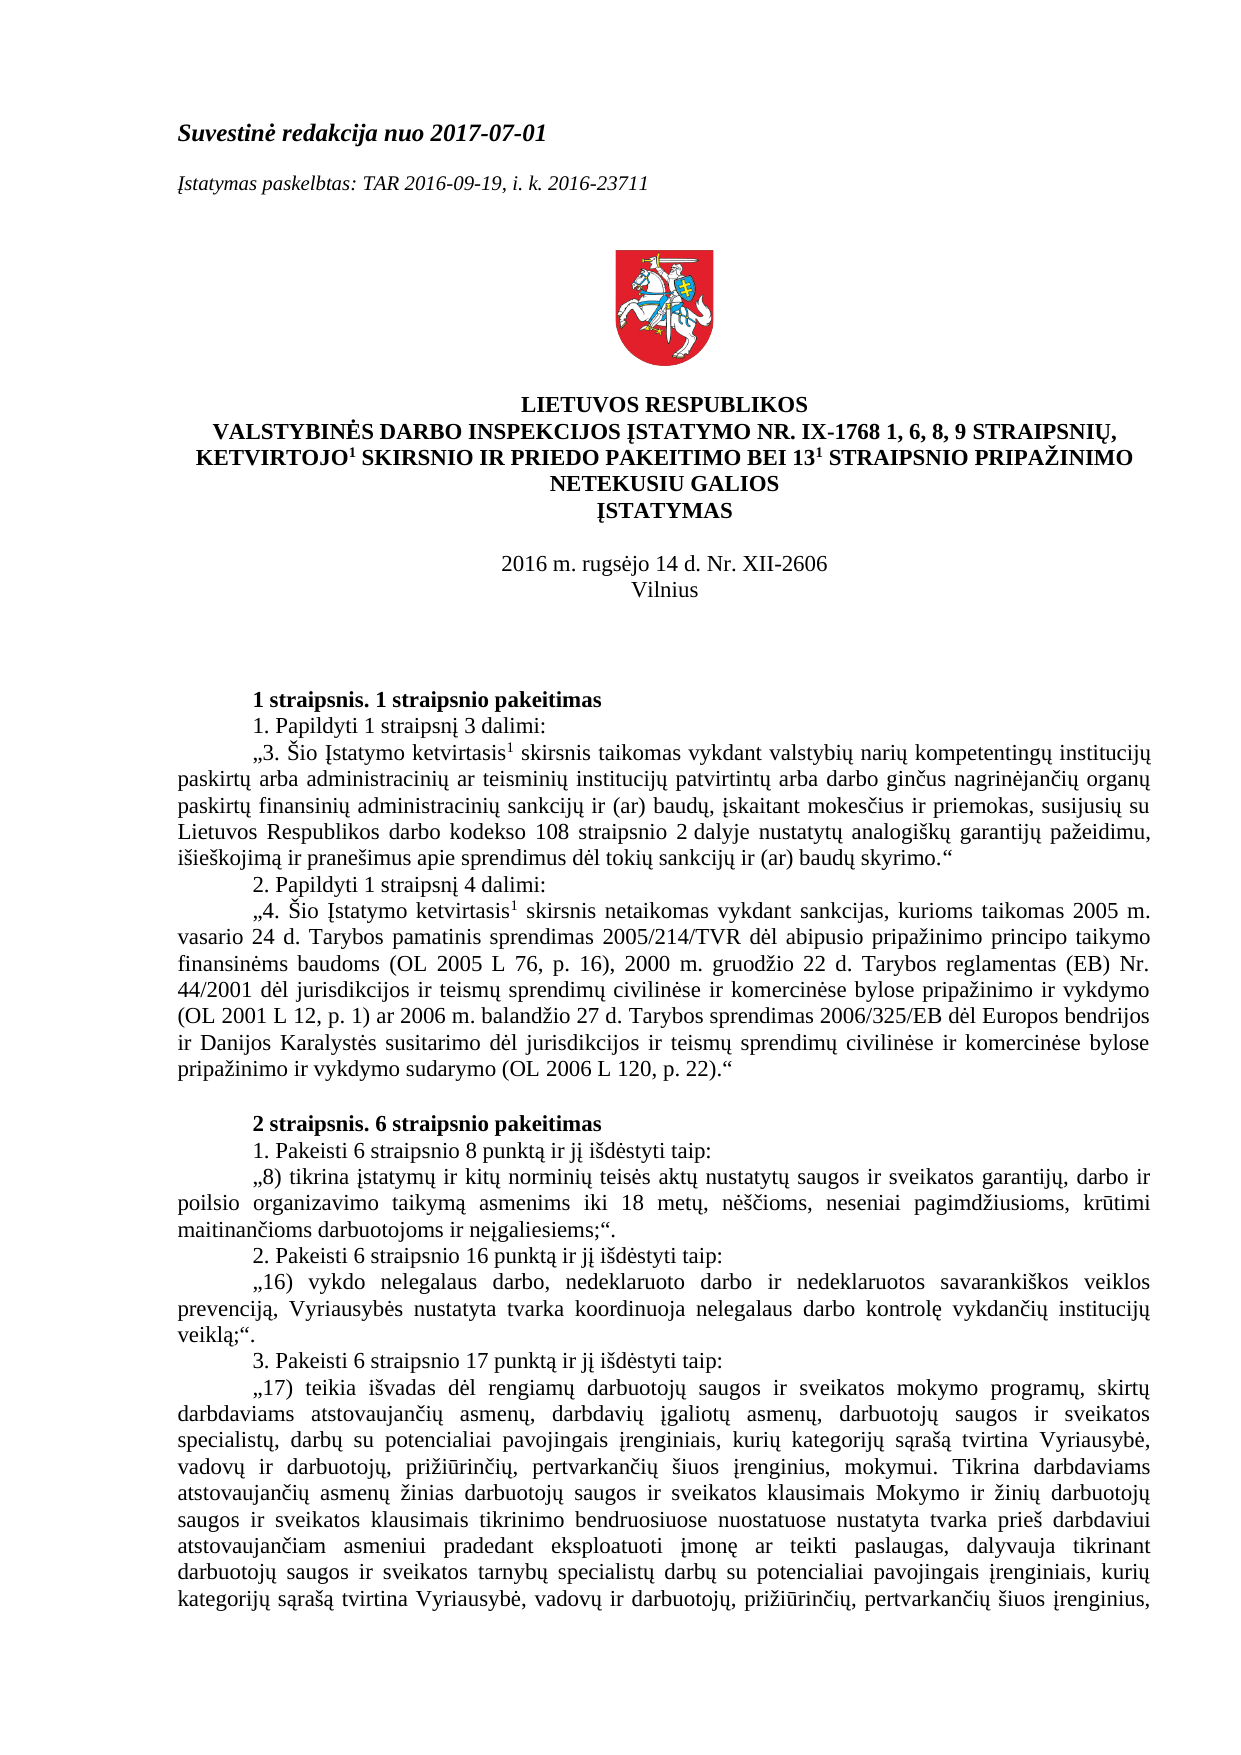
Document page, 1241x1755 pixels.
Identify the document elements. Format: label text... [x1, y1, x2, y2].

text Vilnius [177, 576, 1152, 602]
text 2 straipsnis. 6 straipsnio pakeitimas [177, 1110, 1152, 1137]
text Įstatymas paskelbtas: TAR 2016-09-19, i. k. 2016-23711 [177, 171, 1152, 195]
text „3. Šio Įstatymo ketvirtasis1 skirsnis taikomas vykdant valstybių narių kompetentingų institucijų paskirtų arba administracinių ar teisminių institucijų patvirtintų arba darbo ginčus nagrinėjančių organų paskirtų finansinių administracinių sankcijų ir (ar) baudų, įskaitant mokesčius ir priemokas, susijusių su Lietuvos Respublikos darbo kodekso 108 straipsnio 2 dalyje nustatytų analogiškų garantijų pažeidimu, išieškojimą ir pranešimus apie sprendimus dėl tokių sankcijų ir (ar) baudų skyrimo.“ [177, 739, 1152, 871]
text „17) teikia išvadas dėl rengiamų darbuotojų saugos ir sveikatos mokymo programų, skirtų darbdaviams atstovaujančių asmenų, darbdavių įgaliotų asmenų, darbuotojų saugos ir sveikatos specialistų, darbų su potencialiai pavojingais įrenginiais, kurių kategorijų sąrašą tvirtina Vyriausybė, vadovų ir darbuotojų, prižiūrinčių, pertvarkančių šiuos įrenginius, mokymui. Tikrina darbdaviams atstovaujančių asmenų žinias darbuotojų saugos ir sveikatos klausimais Mokymo ir žinių darbuotojų saugos ir sveikatos klausimais tikrinimo bendruosiuose nuostatuose nustatyta tvarka prieš darbdaviui atstovaujančiam asmeniui pradedant eksploatuoti įmonę ar teikti paslaugas, dalyvauja tikrinant darbuotojų saugos ir sveikatos tarnybų specialistų darbų su potencialiai pavojingais įrenginiais, kurių kategorijų sąrašą tvirtina Vyriausybė, vadovų ir darbuotojų, prižiūrinčių, pertvarkančių šiuos įrenginius, [177, 1374, 1152, 1611]
text ĮSTATYMAS [177, 497, 1152, 523]
text 2016 m. rugsėjo 14 d. Nr. XII-2606 [177, 549, 1152, 576]
text 3. Pakeisti 6 straipsnio 17 punktą ir jį išdėstyti taip: [177, 1347, 1152, 1374]
text 1. Pakeisti 6 straipsnio 8 punktą ir jį išdėstyti taip: [177, 1137, 1152, 1163]
text 1 straipsnis. 1 straipsnio pakeitimas [177, 686, 1152, 713]
text „16) vykdo nelegalaus darbo, nedeklaruoto darbo ir nedeklaruotos savarankiškos veiklos prevenciją, Vyriausybės nustatyta tvarka koordinuoja nelegalaus darbo kontrolę vykdančių institucijų veiklą;“. [177, 1268, 1152, 1347]
text „4. Šio Įstatymo ketvirtasis1 skirsnis netaikomas vykdant sankcijas, kurioms taikomas 2005 m. vasario 24 d. Tarybos pamatinis sprendimas 2005/214/TVR dėl abipusio pripažinimo principo taikymo finansinėms baudoms (OL 2005 L 76, p. 16), 2000 m. gruodžio 22 d. Tarybos reglamentas (EB) Nr. 44/2001 dėl jurisdikcijos ir teismų sprendimų civilinėse ir komercinėse bylose pripažinimo ir vykdymo (OL 2001 L 12, p. 1) ar 2006 m. balandžio 27 d. Tarybos sprendimas 2006/325/EB dėl Europos bendrijos ir Danijos Karalystės susitarimo dėl jurisdikcijos ir teismų sprendimų civilinėse ir komercinėse bylose pripažinimo ir vykdymo sudarymo (OL 2006 L 120, p. 22).“ [177, 897, 1152, 1082]
text VALSTYBINĖS DARBO INSPEKCIJOS ĮSTATYMO NR. IX-1768 1, 6, 8, 9 STRAIPSNIŲ, KETVIRTOJO1 SKIRSNIO IR PRIEDO PAKEITIMO BEI 131 STRAIPSNIO PRIPAŽINIMO NETEKUSIU GALIOS [177, 418, 1152, 497]
text Suvestinė redakcija nuo 2017-07-01 [177, 118, 1152, 147]
text 1. Papildyti 1 straipsnį 3 dalimi: [177, 713, 1152, 739]
text 2. Pakeisti 6 straipsnio 16 punktą ir jį išdėstyti taip: [177, 1242, 1152, 1268]
text 2. Papildyti 1 straipsnį 4 dalimi: [177, 871, 1152, 897]
text LIETUVOS RESPUBLIKOS [177, 391, 1152, 418]
text „8) tikrina įstatymų ir kitų norminių teisės aktų nustatytų saugos ir sveikatos garantijų, darbo ir poilsio organizavimo taikymą asmenims iki 18 metų, nėščioms, neseniai pagimdžiusioms, krūtimi maitinančioms darbuotojoms ir neįgaliesiems;“. [177, 1163, 1152, 1242]
